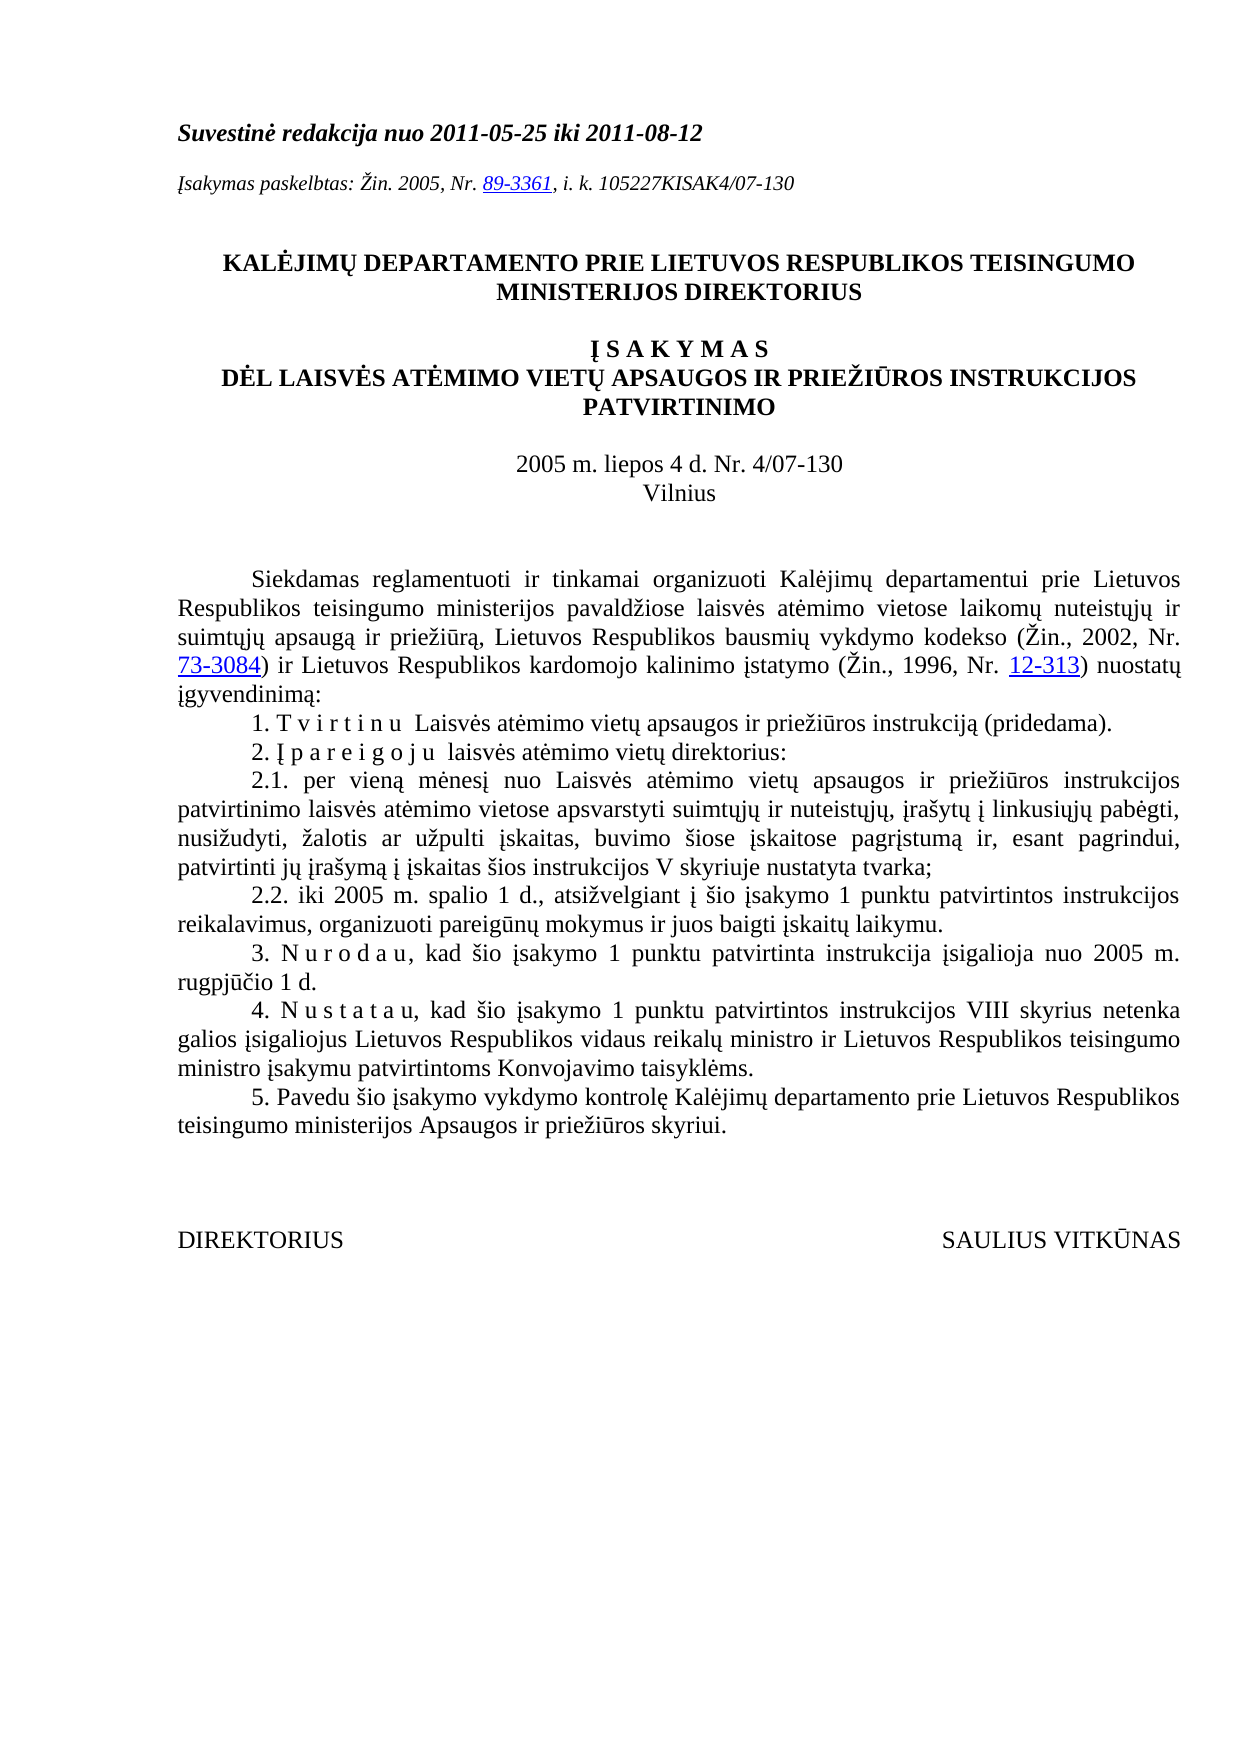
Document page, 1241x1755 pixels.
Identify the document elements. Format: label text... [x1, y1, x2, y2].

text Įsakymas paskelbtas: Žin. 2005, Nr. 89-3361, i. k. 105227KISAK4/07-130 [177, 171, 1181, 195]
text Suvestinė redakcija nuo 2011-05-25 iki 2011-08-12 [177, 118, 1181, 147]
text DĖL LAISVĖS ATĖMIMO VIETŲ APSAUGOS IR PRIEŽIŪROS INSTRUKCIJOS PATVIRTINIMO [177, 363, 1181, 420]
text 2.1. per vieną mėnesį nuo Laisvės atėmimo vietų apsaugos ir priežiūros instrukcijos patvirtinimo laisvės atėmimo vietose apsvarstyti suimtųjų ir nuteistųjų, įrašytų į linkusiųjų pabėgti, nusižudyti, žalotis ar užpulti įskaitas, buvimo šiose įskaitose pagrįstumą ir, esant pagrindui, patvirtinti jų įrašymą į įskaitas šios instrukcijos V skyriuje nustatyta tvarka; [177, 765, 1181, 880]
text 2005 m. liepos 4 d. Nr. 4/07-130 [177, 449, 1181, 478]
text 2.2. iki 2005 m. spalio 1 d., atsižvelgiant į šio įsakymo 1 punktu patvirtintos instrukcijos reikalavimus, organizuoti pareigūnų mokymus ir juos baigti įskaitų laikymu. [177, 880, 1181, 938]
text KALĖJIMŲ DEPARTAMENTO PRIE LIETUVOS RESPUBLIKOS TEISINGUMO MINISTERIJOS DIREKTORIUS [177, 248, 1181, 305]
text Į S A K Y M A S [177, 334, 1181, 363]
text 4. Nustatau, kad šio įsakymo 1 punktu patvirtintos instrukcijos VIII skyrius netenka galios įsigaliojus Lietuvos Respublikos vidaus reikalų ministro ir Lietuvos Respublikos teisingumo ministro įsakymu patvirtintoms Konvojavimo taisyklėms. [177, 995, 1181, 1082]
text DIREKTORIUS SAULIUS VITKŪNAS [177, 1225, 1181, 1254]
text Vilnius [177, 478, 1181, 507]
text 3. Nurodau, kad šio įsakymo 1 punktu patvirtinta instrukcija įsigalioja nuo 2005 m. rugpjūčio 1 d. [177, 938, 1181, 995]
text Siekdamas reglamentuoti ir tinkamai organizuoti Kalėjimų departamentui prie Lietuvos Respublikos teisingumo ministerijos pavaldžiose laisvės atėmimo vietose laikomų nuteistųjų ir suimtųjų apsaugą ir priežiūrą, Lietuvos Respublikos bausmių vykdymo kodekso (Žin., 2002, Nr. 73-3084) ir Lietuvos Respublikos kardomojo kalinimo įstatymo (Žin., 1996, Nr. 12-313) nuostatų įgyvendinimą: [177, 564, 1181, 708]
text 2. Įpareigoju laisvės atėmimo vietų direktorius: [177, 737, 1181, 765]
text 5. Pavedu šio įsakymo vykdymo kontrolę Kalėjimų departamento prie Lietuvos Respublikos teisingumo ministerijos Apsaugos ir priežiūros skyriui. [177, 1082, 1181, 1139]
text 1. Tvirtinu Laisvės atėmimo vietų apsaugos ir priežiūros instrukciją (pridedama). [177, 708, 1181, 737]
